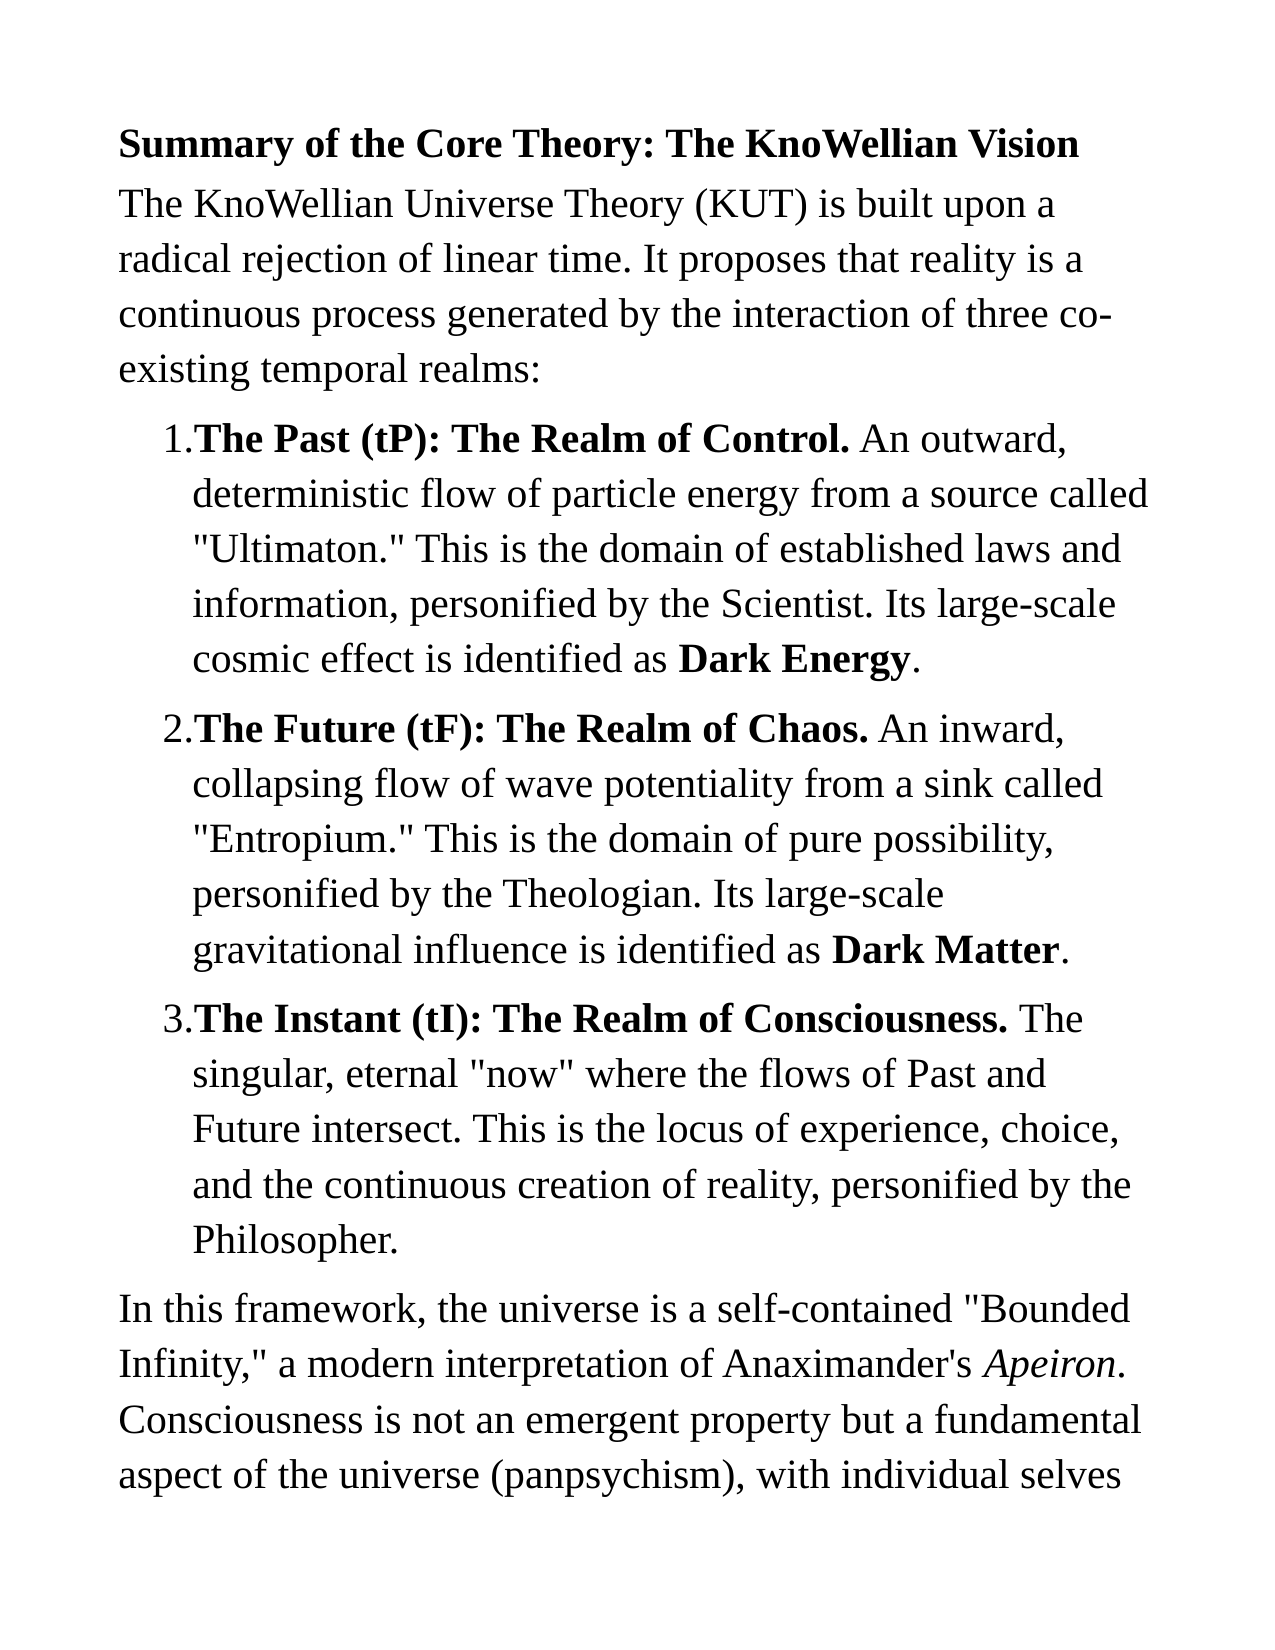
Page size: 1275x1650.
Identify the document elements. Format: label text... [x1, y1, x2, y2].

list The Instant (tI): The Realm of Consciousness. The singular, eternal "now" where the flows of Past and Future intersect. This is the locus of experience, choice, and the continuous creation of reality, personified by the Philosopher. [162, 994, 1157, 1262]
list The Future (tF): The Realm of Chaos. An inward, collapsing flow of wave potentiality from a sink called "Entropium." This is the domain of pure possibility, personified by the Theologian. Its large-scale gravitational influence is identified as Dark Matter. [162, 704, 1157, 972]
text In this framework, the universe is a self-contained "Bounded Infinity," a modern interpretation of Anaximander's Apeiron. Consciousness is not an emergent property but a fundamental aspect of the universe (panpsychism), with individual selves [118, 1284, 1157, 1497]
text The KnoWellian Universe Theory (KUT) is built upon a radical rejection of linear time. It proposes that reality is a continuous process generated by the interaction of three co-existing temporal realms: [118, 178, 1157, 392]
subtitle Summary of the Core Theory: The KnoWellian Vision [118, 118, 1157, 166]
list The Past (tP): The Realm of Control. An outward, deterministic flow of particle energy from a source called "Ultimaton." This is the domain of established laws and information, personified by the Scientist. Its large-scale cosmic effect is identified as Dark Energy. [162, 413, 1157, 682]
